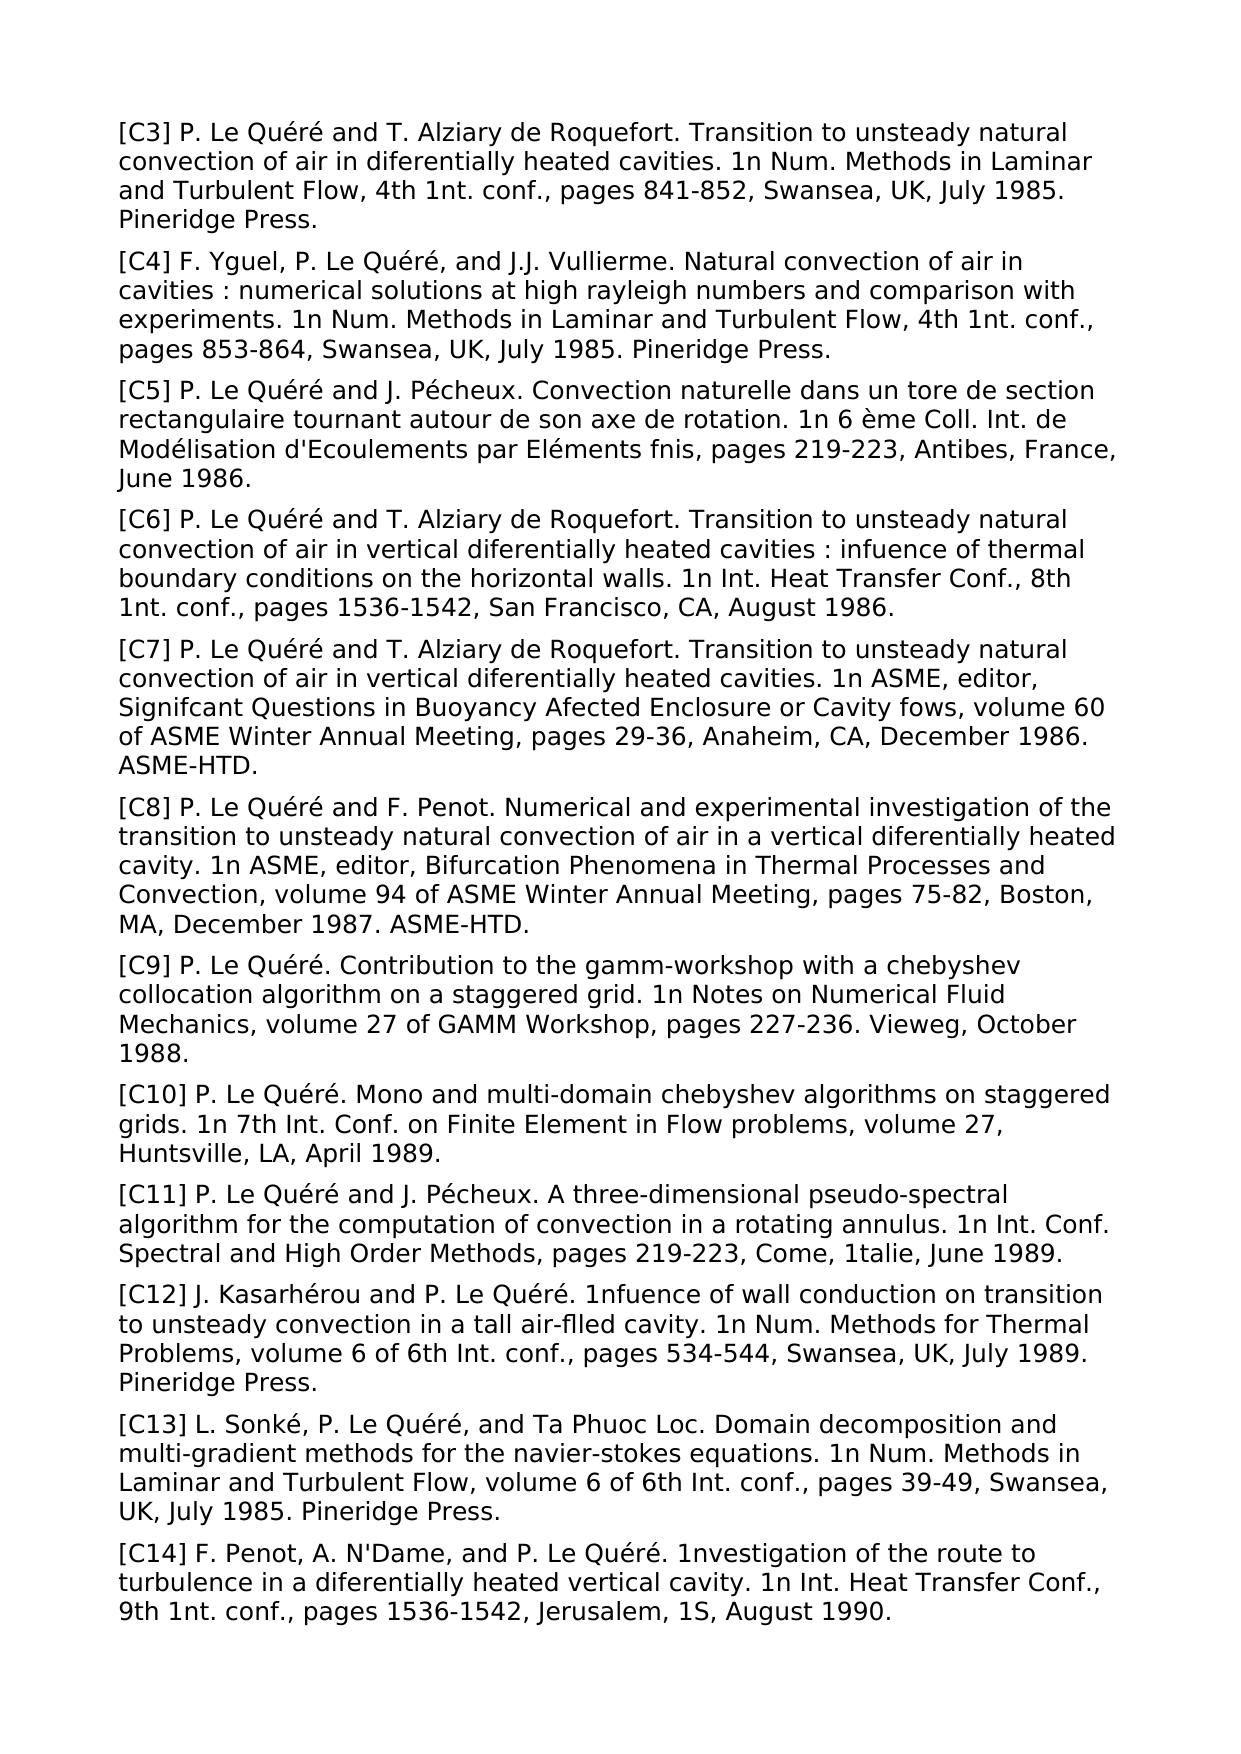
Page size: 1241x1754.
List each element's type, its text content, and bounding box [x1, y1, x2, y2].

text [C14] F. Penot, A. N'Dame, and P. Le Quéré. 1nvestigation of the route to turbulence in a diferentially heated vertical cavity. 1n Int. Heat Transfer Conf., 9th 1nt. conf., pages 1536-1542, Jerusalem, 1S, August 1990. [118, 1539, 1122, 1626]
text [C8] P. Le Quéré and F. Penot. Numerical and experimental investigation of the transition to unsteady natural convection of air in a vertical diferentially heated cavity. 1n ASME, editor, Bifurcation Phenomena in Thermal Processes and Convection, volume 94 of ASME Winter Annual Meeting, pages 75-82, Boston, MA, December 1987. ASME-HTD. [118, 793, 1122, 939]
text [C5] P. Le Quéré and J. Pécheux. Convection naturelle dans un tore de section rectangulaire tournant autour de son axe de rotation. 1n 6 ème Coll. Int. de Modélisation d'Ecoulements par Eléments fnis, pages 219-223, Antibes, France, June 1986. [118, 376, 1122, 493]
text [C10] P. Le Quéré. Mono and multi-domain chebyshev algorithms on staggered grids. 1n 7th Int. Conf. on Finite Element in Flow problems, volume 27, Huntsville, LA, April 1989. [118, 1081, 1122, 1168]
text [C12] J. Kasarhérou and P. Le Quéré. 1nfuence of wall conduction on transition to unsteady convection in a tall air-flled cavity. 1n Num. Methods for Thermal Problems, volume 6 of 6th Int. conf., pages 534-544, Swansea, UK, July 1989. Pineridge Press. [118, 1281, 1122, 1397]
text [C9] P. Le Quéré. Contribution to the gamm-workshop with a chebyshev collocation algorithm on a staggered grid. 1n Notes on Numerical Fluid Mechanics, volume 27 of GAMM Workshop, pages 227-236. Vieweg, October 1988. [118, 951, 1122, 1068]
text [C4] F. Yguel, P. Le Quéré, and J.J. Vullierme. Natural convection of air in cavities : numerical solutions at high rayleigh numbers and comparison with experiments. 1n Num. Methods in Laminar and Turbulent Flow, 4th 1nt. conf., pages 853-864, Swansea, UK, July 1985. Pineridge Press. [118, 247, 1122, 364]
text [C7] P. Le Quéré and T. Alziary de Roquefort. Transition to unsteady natural convection of air in vertical diferentially heated cavities. 1n ASME, editor, Signifcant Questions in Buoyancy Afected Enclosure or Cavity fows, volume 60 of ASME Winter Annual Meeting, pages 29-36, Anaheim, CA, December 1986. ASME-HTD. [118, 635, 1122, 781]
text [C13] L. Sonké, P. Le Quéré, and Ta Phuoc Loc. Domain decomposition and multi-gradient methods for the navier-stokes equations. 1n Num. Methods in Laminar and Turbulent Flow, volume 6 of 6th Int. conf., pages 39-49, Swansea, UK, July 1985. Pineridge Press. [118, 1410, 1122, 1526]
text [C11] P. Le Quéré and J. Pécheux. A three-dimensional pseudo-spectral algorithm for the computation of convection in a rotating annulus. 1n Int. Conf. Spectral and High Order Methods, pages 219-223, Come, 1talie, June 1989. [118, 1181, 1122, 1268]
text [C6] P. Le Quéré and T. Alziary de Roquefort. Transition to unsteady natural convection of air in vertical diferentially heated cavities : infuence of thermal boundary conditions on the horizontal walls. 1n Int. Heat Transfer Conf., 8th 1nt. conf., pages 1536-1542, San Francisco, CA, August 1986. [118, 506, 1122, 622]
text [C3] P. Le Quéré and T. Alziary de Roquefort. Transition to unsteady natural convection of air in diferentially heated cavities. 1n Num. Methods in Laminar and Turbulent Flow, 4th 1nt. conf., pages 841-852, Swansea, UK, July 1985. Pineridge Press. [118, 118, 1122, 235]
